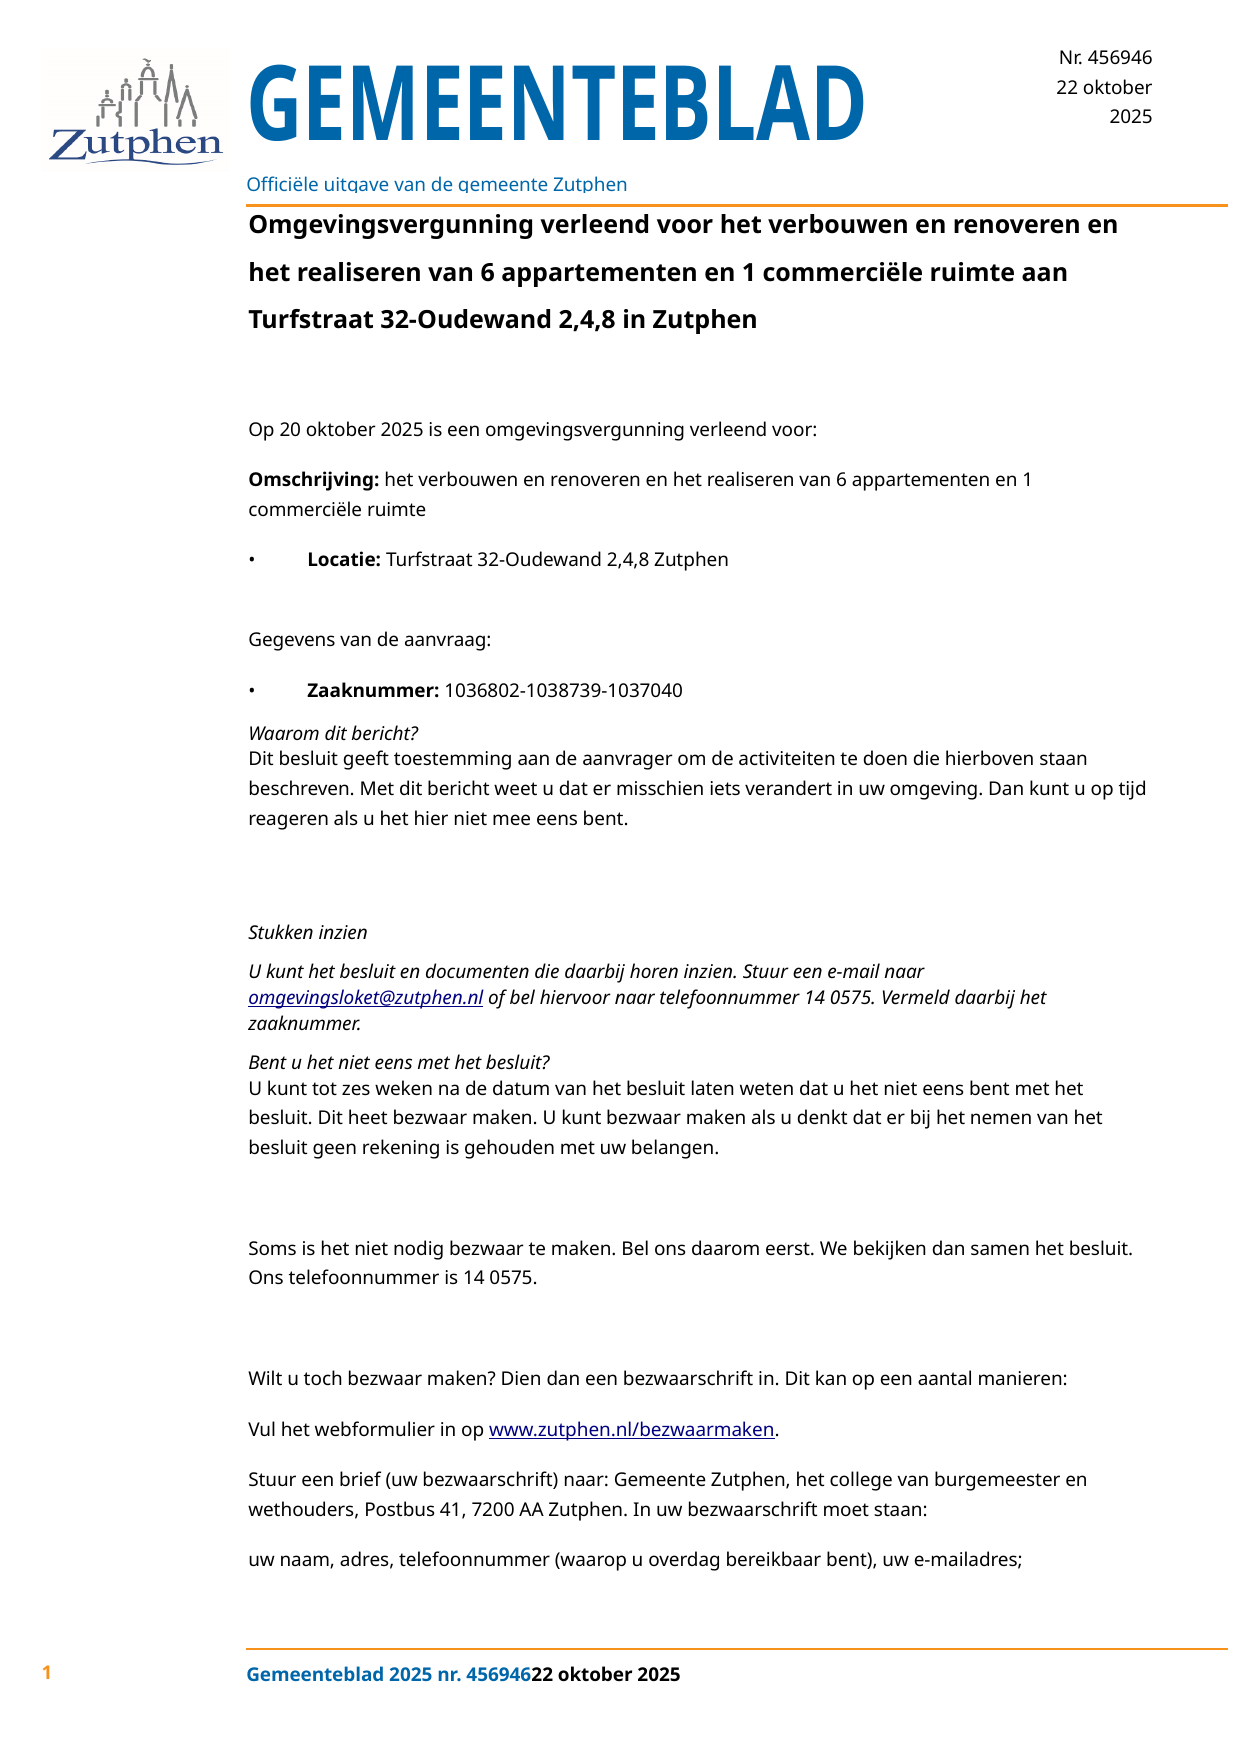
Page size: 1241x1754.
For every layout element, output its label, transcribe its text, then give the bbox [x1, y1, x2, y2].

text Gegevens van de aanvraag: [248, 626, 1152, 652]
list Locatie: Turfstraat 32-Oudewand 2,4,8 Zutphen [248, 546, 1152, 572]
text Stukken inzien [248, 919, 1152, 945]
text Omgevingsvergunning verleend voor het verbouwen en renoveren en het realiseren van 6 appartementen en 1 commerciële ruimte aan Turfstraat 32-Oudewand 2,4,8 in Zutphen [248, 207, 1152, 336]
text Soms is het niet nodig bezwaar te maken. Bel ons daarom eerst. We bekijken dan samen het besluit. Ons telefoonnummer is 14 0575. [248, 1235, 1152, 1290]
text U kunt het besluit en documenten die daarbij horen inzien. Stuur een e-mail naar omgevingsloket@zutphen.nl of bel hiervoor naar telefoonnummer 14 0575. Vermeld daarbij het zaaknummer. [248, 958, 1152, 1036]
text Wilt u toch bezwaar maken? Dien dan een bezwaarschrift in. Dit kan op een aantal manieren: [248, 1365, 1152, 1391]
text Op 20 oktober 2025 is een omgevingsvergunning verleend voor: [248, 416, 1152, 442]
text Vul het webformulier in op www.zutphen.nl/bezwaarmaken. [248, 1416, 1152, 1441]
text Bent u het niet eens met het besluit? [248, 1049, 1152, 1075]
text U kunt tot zes weken na de datum van het besluit laten weten dat u het niet eens bent met het besluit. Dit heet bezwaar maken. U kunt bezwaar maken als u denkt dat er bij het nemen van het besluit geen rekening is gehouden met uw belangen. [248, 1075, 1152, 1160]
text Waarom dit bericht? [248, 720, 1152, 746]
text uw naam, adres, telefoonnummer (waarop u overdag bereikbaar bent), uw e-mailadres; [248, 1546, 1152, 1572]
text Omschrijving: het verbouwen en renoveren en het realiseren van 6 appartementen en 1 commerciële ruimte [248, 466, 1152, 522]
picture [41, 47, 231, 172]
text Dit besluit geeft toestemming aan de aanvrager om de activiteiten te doen die hierboven staan beschreven. Met dit bericht weet u dat er misschien iets verandert in uw omgeving. Dan kunt u op tijd reageren als u het hier niet mee eens bent. [248, 746, 1152, 831]
list Zaaknummer: 1036802-1038739-1037040 [248, 677, 1152, 702]
text Stuur een brief (uw bezwaarschrift) naar: Gemeente Zutphen, het college van burgemeester en wethouders, Postbus 41, 7200 AA Zutphen. In uw bezwaarschrift moet staan: [248, 1466, 1152, 1521]
